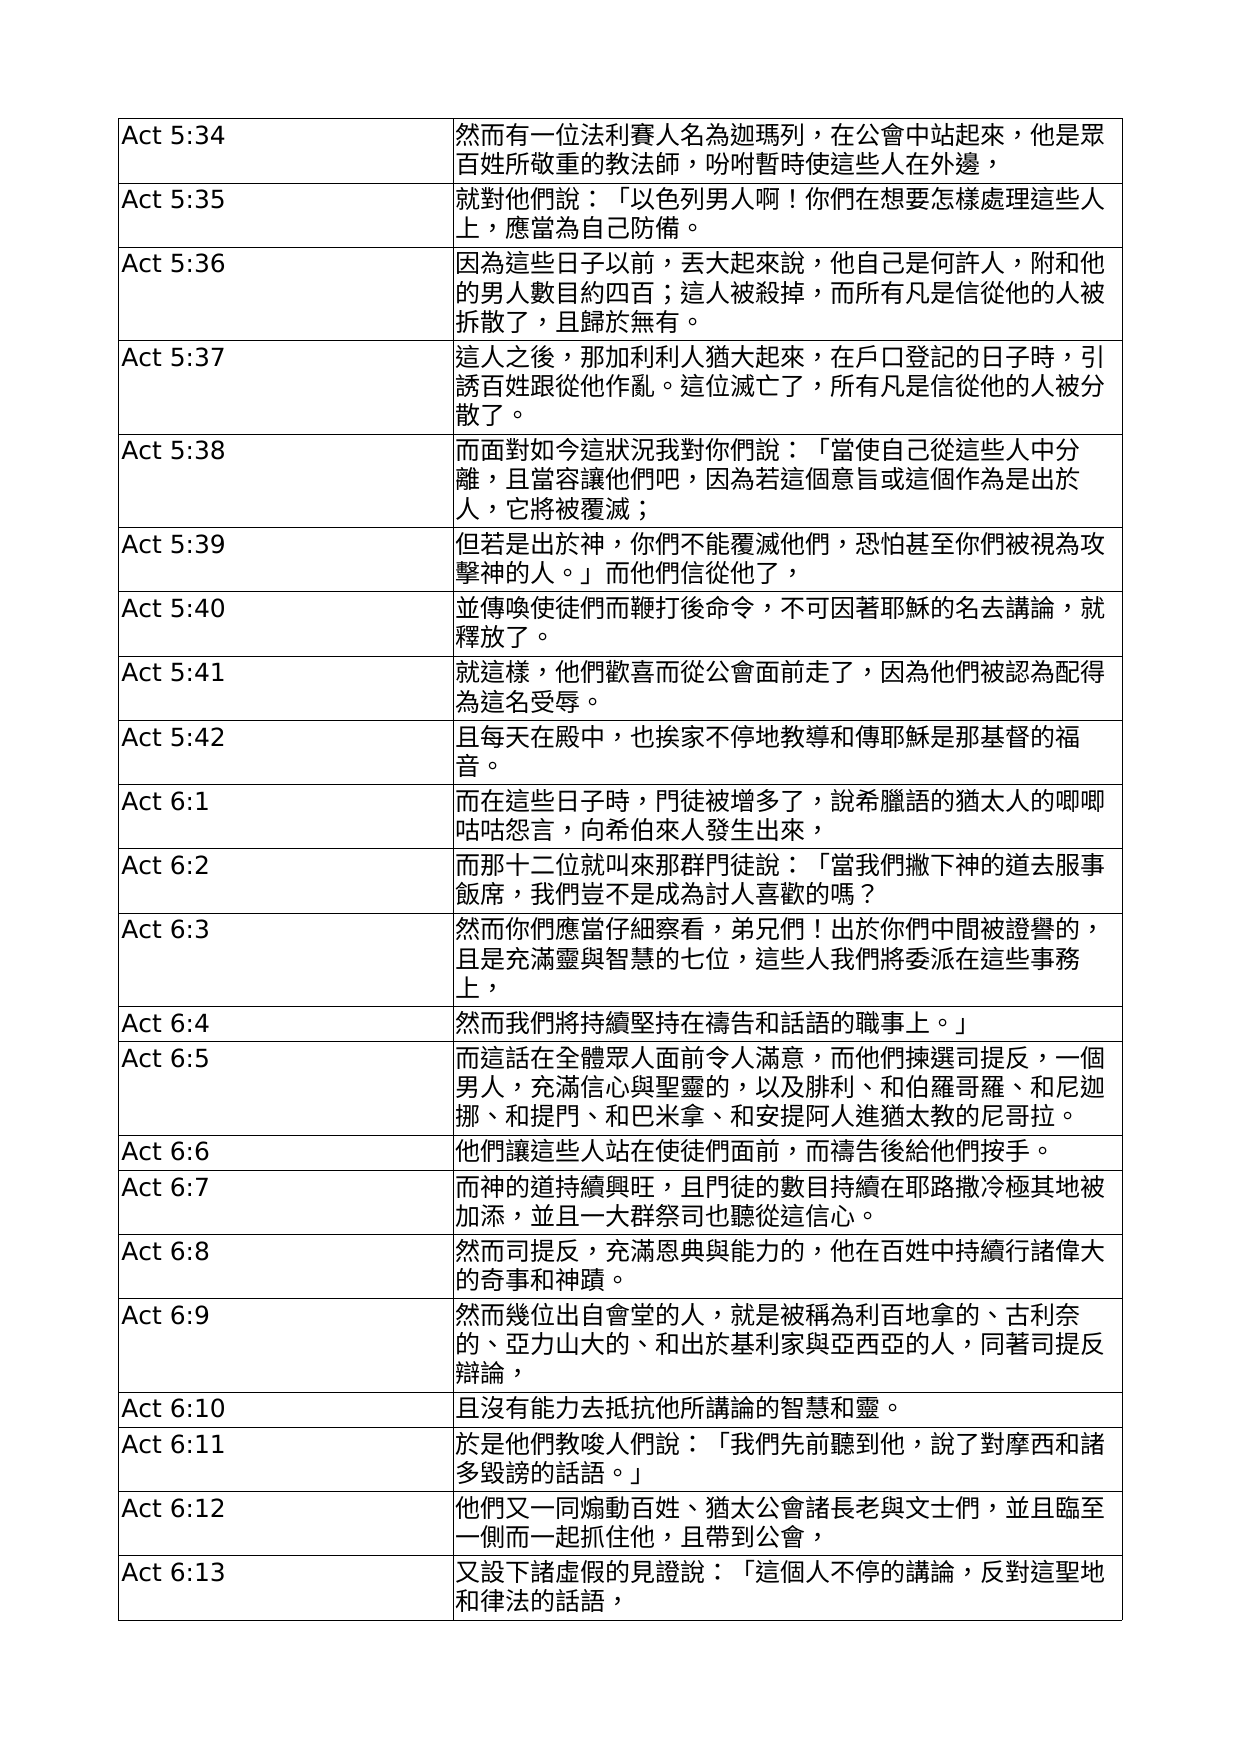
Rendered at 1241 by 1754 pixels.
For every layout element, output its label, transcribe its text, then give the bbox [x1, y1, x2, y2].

table_cell 就對他們說：「以色列男人啊！你們在想要怎樣處理這些人上，應當為自己防備。 [454, 184, 1122, 247]
table_cell 而在這些日子時，門徒被增多了，說希臘語的猶太人的唧唧咕咕怨言，向希伯來人發生出來， [454, 785, 1122, 848]
table_cell Act 5:40 [119, 592, 453, 656]
table_cell 他們讓這些人站在使徒們面前，而禱告後給他們按手。 [454, 1136, 1122, 1170]
table_cell 但若是出於神，你們不能覆滅他們，恐怕甚至你們被視為攻擊神的人。」而他們信從他了， [454, 528, 1122, 591]
table_cell Act 5:37 [119, 341, 453, 433]
table_cell 然而有一位法利賽人名為迦瑪列，在公會中站起來，他是眾百姓所敬重的教法師，吩咐暫時使這些人在外邊， [454, 119, 1122, 182]
table_cell Act 5:34 [119, 119, 453, 182]
table_cell 並傳喚使徒們而鞭打後命令，不可因著耶穌的名去講論，就釋放了。 [454, 592, 1122, 656]
table_cell Act 6:5 [119, 1042, 453, 1134]
table_cell Act 6:4 [119, 1007, 453, 1041]
table_cell Act 5:36 [119, 248, 453, 340]
table_cell Act 6:10 [119, 1393, 453, 1427]
table_cell 且沒有能力去抵抗他所講論的智慧和靈。 [454, 1393, 1122, 1427]
table_cell Act 5:38 [119, 435, 453, 527]
table_cell 而這話在全體眾人面前令人滿意，而他們揀選司提反，一個男人，充滿信心與聖靈的，以及腓利、和伯羅哥羅、和尼迦挪、和提門、和巴米拿、和安提阿人進猶太教的尼哥拉。 [454, 1042, 1122, 1134]
table_cell Act 6:8 [119, 1235, 453, 1298]
table_cell Act 6:9 [119, 1299, 453, 1392]
table_cell 而那十二位就叫來那群門徒說：「當我們撇下神的道去服事飯席，我們豈不是成為討人喜歡的嗎？ [454, 849, 1122, 913]
table_cell 而面對如今這狀況我對你們說：「當使自己從這些人中分離，且當容讓他們吧，因為若這個意旨或這個作為是出於人，它將被覆滅； [454, 435, 1122, 527]
table_cell Act 6:11 [119, 1428, 453, 1491]
table_cell Act 6:13 [119, 1556, 453, 1619]
table_cell Act 5:42 [119, 721, 453, 784]
table_cell 又設下諸虛假的見證說：「這個人不停的講論，反對這聖地和律法的話語， [454, 1556, 1122, 1619]
table_cell Act 5:41 [119, 657, 453, 720]
table_cell Act 6:7 [119, 1171, 453, 1234]
table_cell Act 6:2 [119, 849, 453, 913]
table_cell Act 5:35 [119, 184, 453, 247]
table_cell 因為這些日子以前，丟大起來說，他自己是何許人，附和他的男人數目約四百；這人被殺掉，而所有凡是信從他的人被拆散了，且歸於無有。 [454, 248, 1122, 340]
table_cell Act 6:6 [119, 1136, 453, 1170]
table_cell 於是他們教唆人們說：「我們先前聽到他，說了對摩西和諸多毀謗的話語。」 [454, 1428, 1122, 1491]
table_cell 然而我們將持續堅持在禱告和話語的職事上。」 [454, 1007, 1122, 1041]
table_cell 然而你們應當仔細察看，弟兄們！出於你們中間被證譽的，且是充滿靈與智慧的七位，這些人我們將委派在這些事務上， [454, 914, 1122, 1006]
table_cell 然而幾位出自會堂的人，就是被稱為利百地拿的、古利奈的、亞力山大的、和出於基利家與亞西亞的人，同著司提反辯論， [454, 1299, 1122, 1392]
table_cell Act 6:3 [119, 914, 453, 1006]
table_cell Act 6:1 [119, 785, 453, 848]
table_cell 他們又一同煽動百姓、猶太公會諸長老與文士們，並且臨至一側而一起抓住他，且帶到公會， [454, 1492, 1122, 1555]
table_cell 然而司提反，充滿恩典與能力的，他在百姓中持續行諸偉大的奇事和神蹟。 [454, 1235, 1122, 1298]
table_cell Act 6:12 [119, 1492, 453, 1555]
table_cell 且每天在殿中，也挨家不停地教導和傳耶穌是那基督的福音。 [454, 721, 1122, 784]
table_cell 這人之後，那加利利人猶大起來，在戶口登記的日子時，引誘百姓跟從他作亂。這位滅亡了，所有凡是信從他的人被分散了。 [454, 341, 1122, 433]
table_cell 就這樣，他們歡喜而從公會面前走了，因為他們被認為配得為這名受辱。 [454, 657, 1122, 720]
table_cell 而神的道持續興旺，且門徒的數目持續在耶路撒冷極其地被加添，並且一大群祭司也聽從這信心。 [454, 1171, 1122, 1234]
table_cell Act 5:39 [119, 528, 453, 591]
